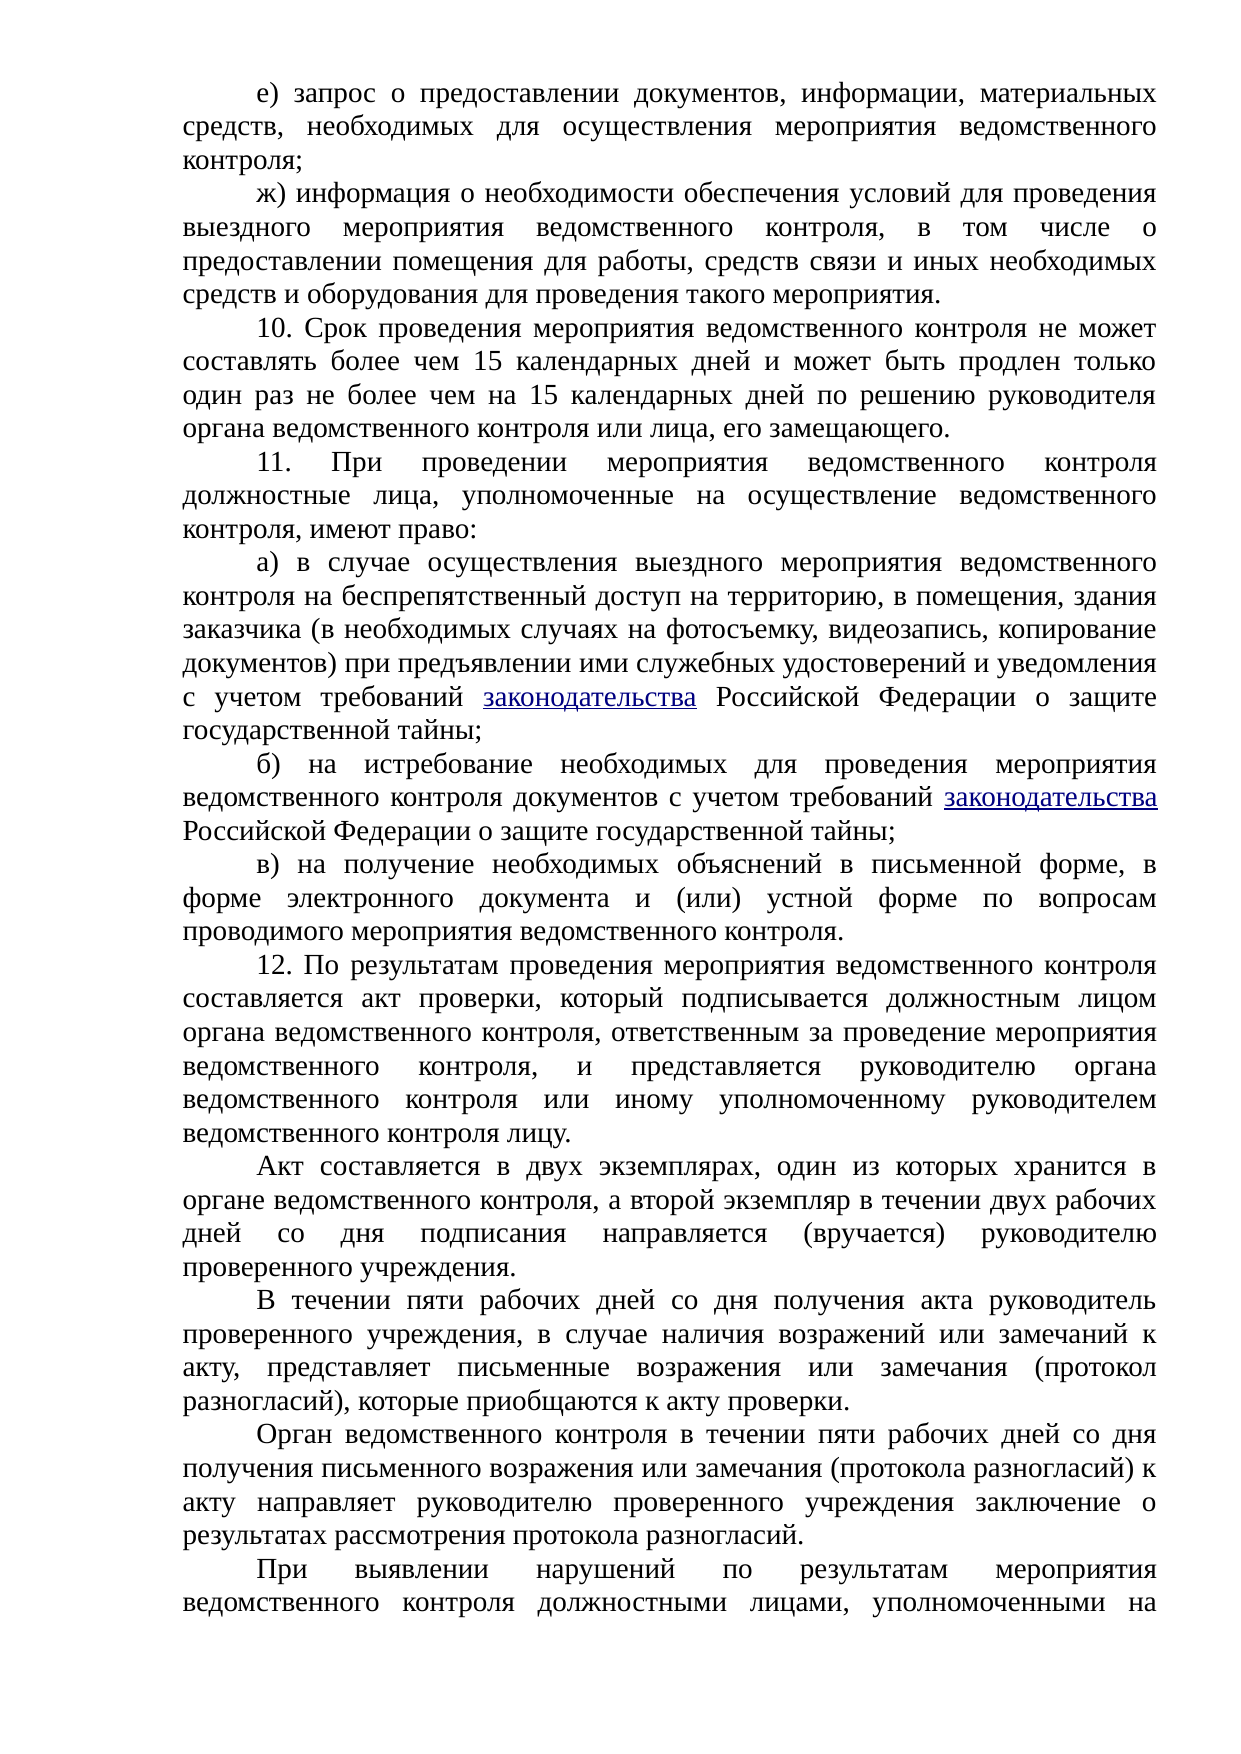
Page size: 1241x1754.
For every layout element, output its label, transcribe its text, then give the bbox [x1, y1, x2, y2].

text 11. При проведении мероприятия ведомственного контроля должностные лица, уполномоченные на осуществление ведомственного контроля, имеют право: [182, 444, 1157, 544]
text 12. По результатам проведения мероприятия ведомственного контроля составляется акт проверки, который подписывается должностным лицом органа ведомственного контроля, ответственным за проведение мероприятия ведомственного контроля, и представляется руководителю органа ведомственного контроля или иному уполномоченному руководителем ведомственного контроля лицу. [182, 947, 1157, 1148]
text ж) информация о необходимости обеспечения условий для проведения выездного мероприятия ведомственного контроля, в том числе о предоставлении помещения для работы, средств связи и иных необходимых средств и оборудования для проведения такого мероприятия. [182, 176, 1157, 310]
text в) на получение необходимых объяснений в письменной форме, в форме электронного документа и (или) устной форме по вопросам проводимого мероприятия ведомственного контроля. [182, 846, 1157, 947]
text б) на истребование необходимых для проведения мероприятия ведомственного контроля документов с учетом требований законодательства Российской Федерации о защите государственной тайны; [182, 746, 1157, 846]
text При выявлении нарушений по результатам мероприятия ведомственного контроля должностными лицами, уполномоченными на [182, 1551, 1157, 1618]
text В течении пяти рабочих дней со дня получения акта руководитель проверенного учреждения, в случае наличия возражений или замечаний к акту, представляет письменные возражения или замечания (протокол разногласий), которые приобщаются к акту проверки. [182, 1282, 1157, 1417]
text 10. Срок проведения мероприятия ведомственного контроля не может составлять более чем 15 календарных дней и может быть продлен только один раз не более чем на 15 календарных дней по решению руководителя органа ведомственного контроля или лица, его замещающего. [182, 310, 1157, 444]
text Орган ведомственного контроля в течении пяти рабочих дней со дня получения письменного возражения или замечания (протокола разногласий) к акту направляет руководителю проверенного учреждения заключение о результатах рассмотрения протокола разногласий. [182, 1417, 1157, 1551]
text а) в случае осуществления выездного мероприятия ведомственного контроля на беспрепятственный доступ на территорию, в помещения, здания заказчика (в необходимых случаях на фотосъемку, видеозапись, копирование документов) при предъявлении ими служебных удостоверений и уведомления с учетом требований законодательства Российской Федерации о защите государственной тайны; [182, 544, 1157, 746]
text е) запрос о предоставлении документов, информации, материальных средств, необходимых для осуществления мероприятия ведомственного контроля; [182, 75, 1157, 176]
text Акт составляется в двух экземплярах, один из которых хранится в органе ведомственного контроля, а второй экземпляр в течении двух рабочих дней со дня подписания направляется (вручается) руководителю проверенного учреждения. [182, 1148, 1157, 1282]
